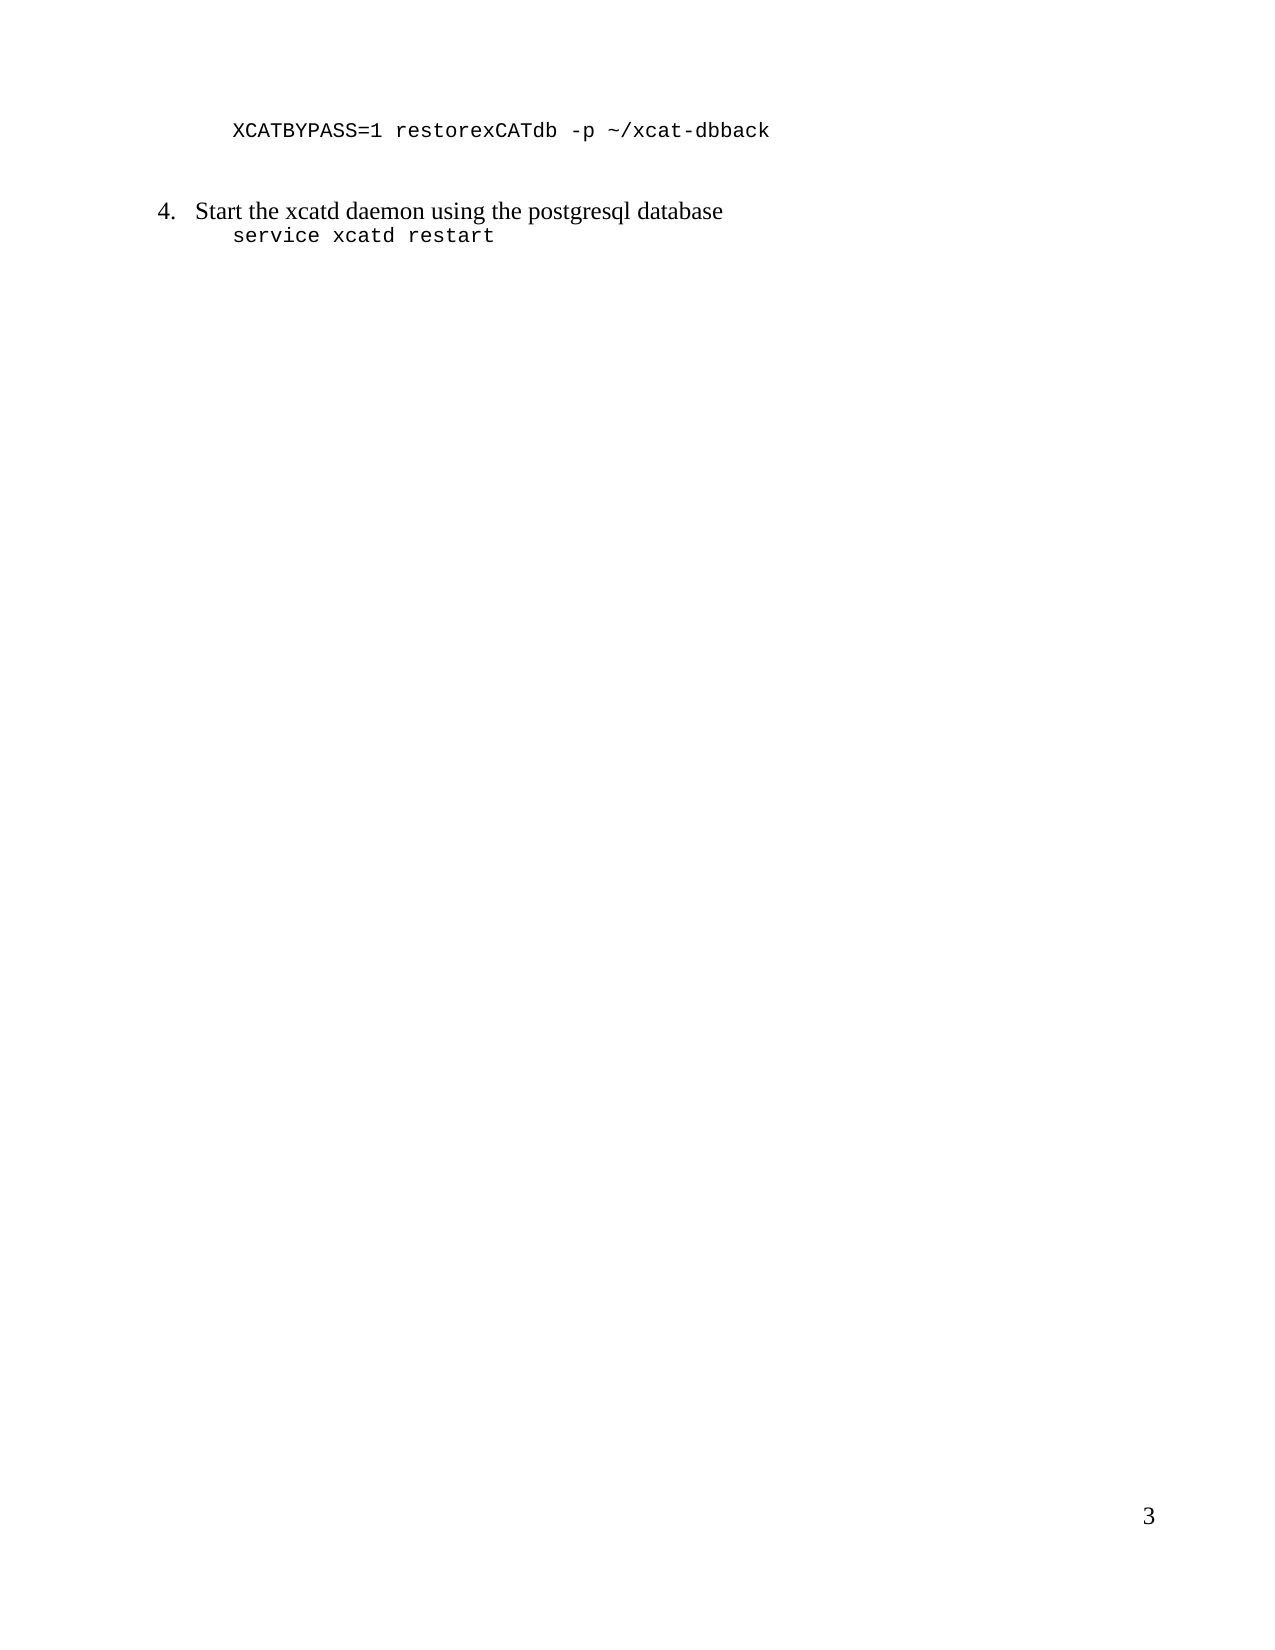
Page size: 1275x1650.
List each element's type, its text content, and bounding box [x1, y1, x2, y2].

text service xcatd restart [232, 225, 1155, 249]
text XCATBYPASS=1 restorexCATdb -p ~/xcat-dbback [232, 120, 1155, 144]
list Start the xcatd daemon using the postgresql database [157, 196, 1155, 225]
